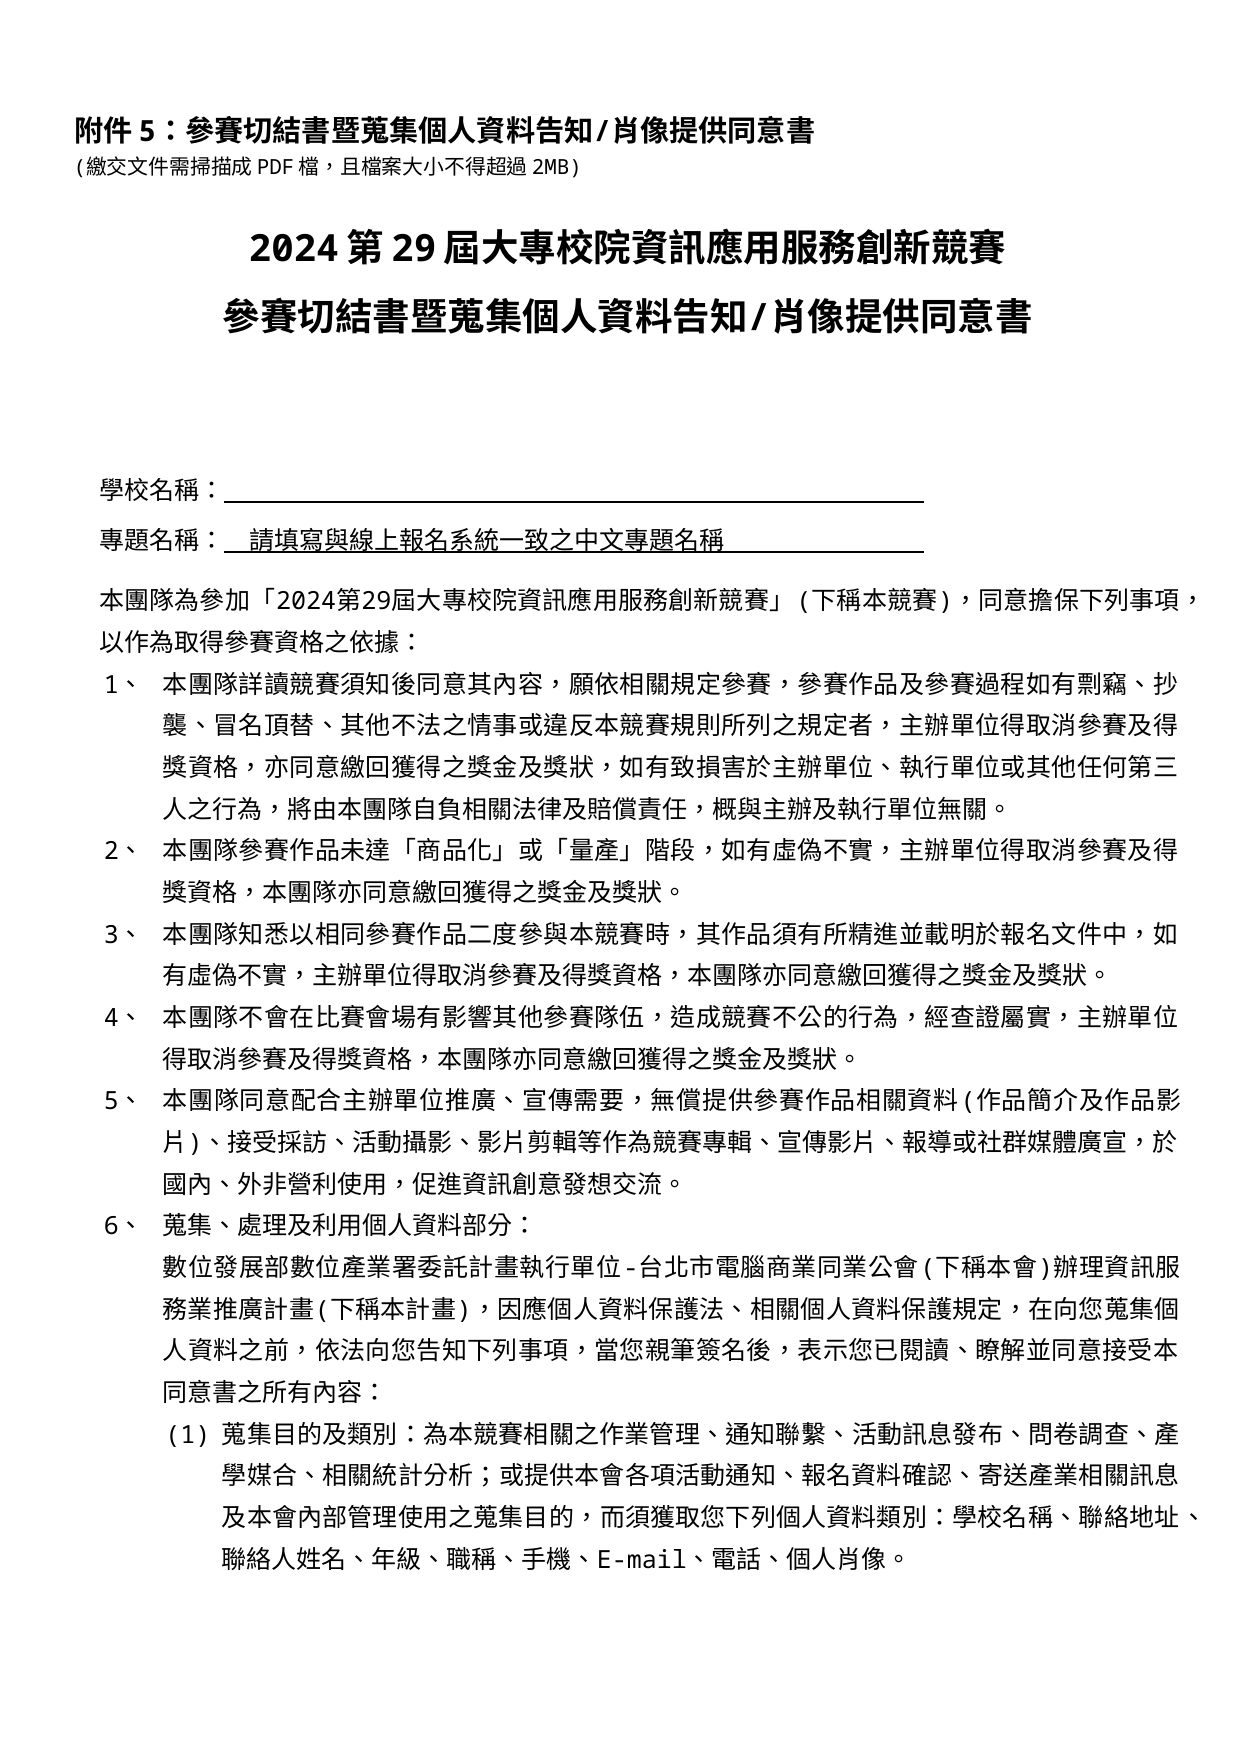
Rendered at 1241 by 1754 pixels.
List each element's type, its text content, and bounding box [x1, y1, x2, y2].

list 本團隊知悉以相同參賽作品二度參與本競賽時，其作品須有所精進並載明於報名文件中，如有虛偽不實，主辦單位得取消參賽及得獎資格，本團隊亦同意繳回獲得之獎金及獎狀。 [103, 910, 1181, 993]
list 本團隊不會在比賽會場有影響其他參賽隊伍，造成競賽不公的行為，經查證屬實，主辦單位得取消參賽及得獎資格，本團隊亦同意繳回獲得之獎金及獎狀。 [103, 993, 1181, 1076]
list 本團隊詳讀競賽須知後同意其內容，願依相關規定參賽，參賽作品及參賽過程如有剽竊、抄襲、冒名頂替、其他不法之情事或違反本競賽規則所列之規定者，主辦單位得取消參賽及得獎資格，亦同意繳回獲得之獎金及獎狀，如有致損害於主辦單位、執行單位或其他任何第三人之行為，將由本團隊自負相關法律及賠償責任，概與主辦及執行單位無關。 [103, 660, 1181, 826]
list 蒐集目的及類別：為本競賽相關之作業管理、通知聯繫、活動訊息發布、問卷調查、產學媒合、相關統計分析；或提供本會各項活動通知、報名資料確認、寄送產業相關訊息及本會內部管理使用之蒐集目的，而須獲取您下列個人資料類別：學校名稱、聯絡地址、聯絡人姓名、年級、職稱、手機、E-mail、電話、個人肖像。 [165, 1410, 1181, 1576]
text 專題名稱： 請填寫與線上報名系統一致之中文專題名稱 [99, 509, 1181, 559]
text 學校名稱： [99, 459, 1181, 509]
list 本團隊參賽作品未達「商品化」或「量產」階段，如有虛偽不實，主辦單位得取消參賽及得獎資格，本團隊亦同意繳回獲得之獎金及獎狀。 [103, 826, 1181, 910]
text 數位發展部數位產業署委託計畫執行單位-台北市電腦商業同業公會(下稱本會)辦理資訊服務業推廣計畫(下稱本計畫)，因應個人資料保護法、相關個人資料保護規定，在向您蒐集個人資料之前，依法向您告知下列事項，當您親筆簽名後，表示您已閱讀、瞭解並同意接受本同意書之所有內容： [162, 1243, 1181, 1410]
text 2024第29屆大專校院資訊應用服務創新競賽 [74, 218, 1181, 272]
list 蒐集、處理及利用個人資料部分： [103, 1201, 1181, 1243]
text 本團隊為參加「2024第29屆大專校院資訊應用服務創新競賽」(下稱本競賽)，同意擔保下列事項，以作為取得參賽資格之依據： [99, 576, 1181, 660]
text 附件5：參賽切結書暨蒐集個人資料告知/肖像提供同意書 [74, 108, 1181, 150]
text (繳交文件需掃描成PDF檔，且檔案大小不得超過2MB) [73, 150, 1181, 180]
subtitle 參賽切結書暨蒐集個人資料告知/肖像提供同意書 [74, 272, 1181, 335]
list 本團隊同意配合主辦單位推廣、宣傳需要，無償提供參賽作品相關資料(作品簡介及作品影片)、接受採訪、活動攝影、影片剪輯等作為競賽專輯、宣傳影片、報導或社群媒體廣宣，於國內、外非營利使用，促進資訊創意發想交流。 [103, 1076, 1181, 1201]
